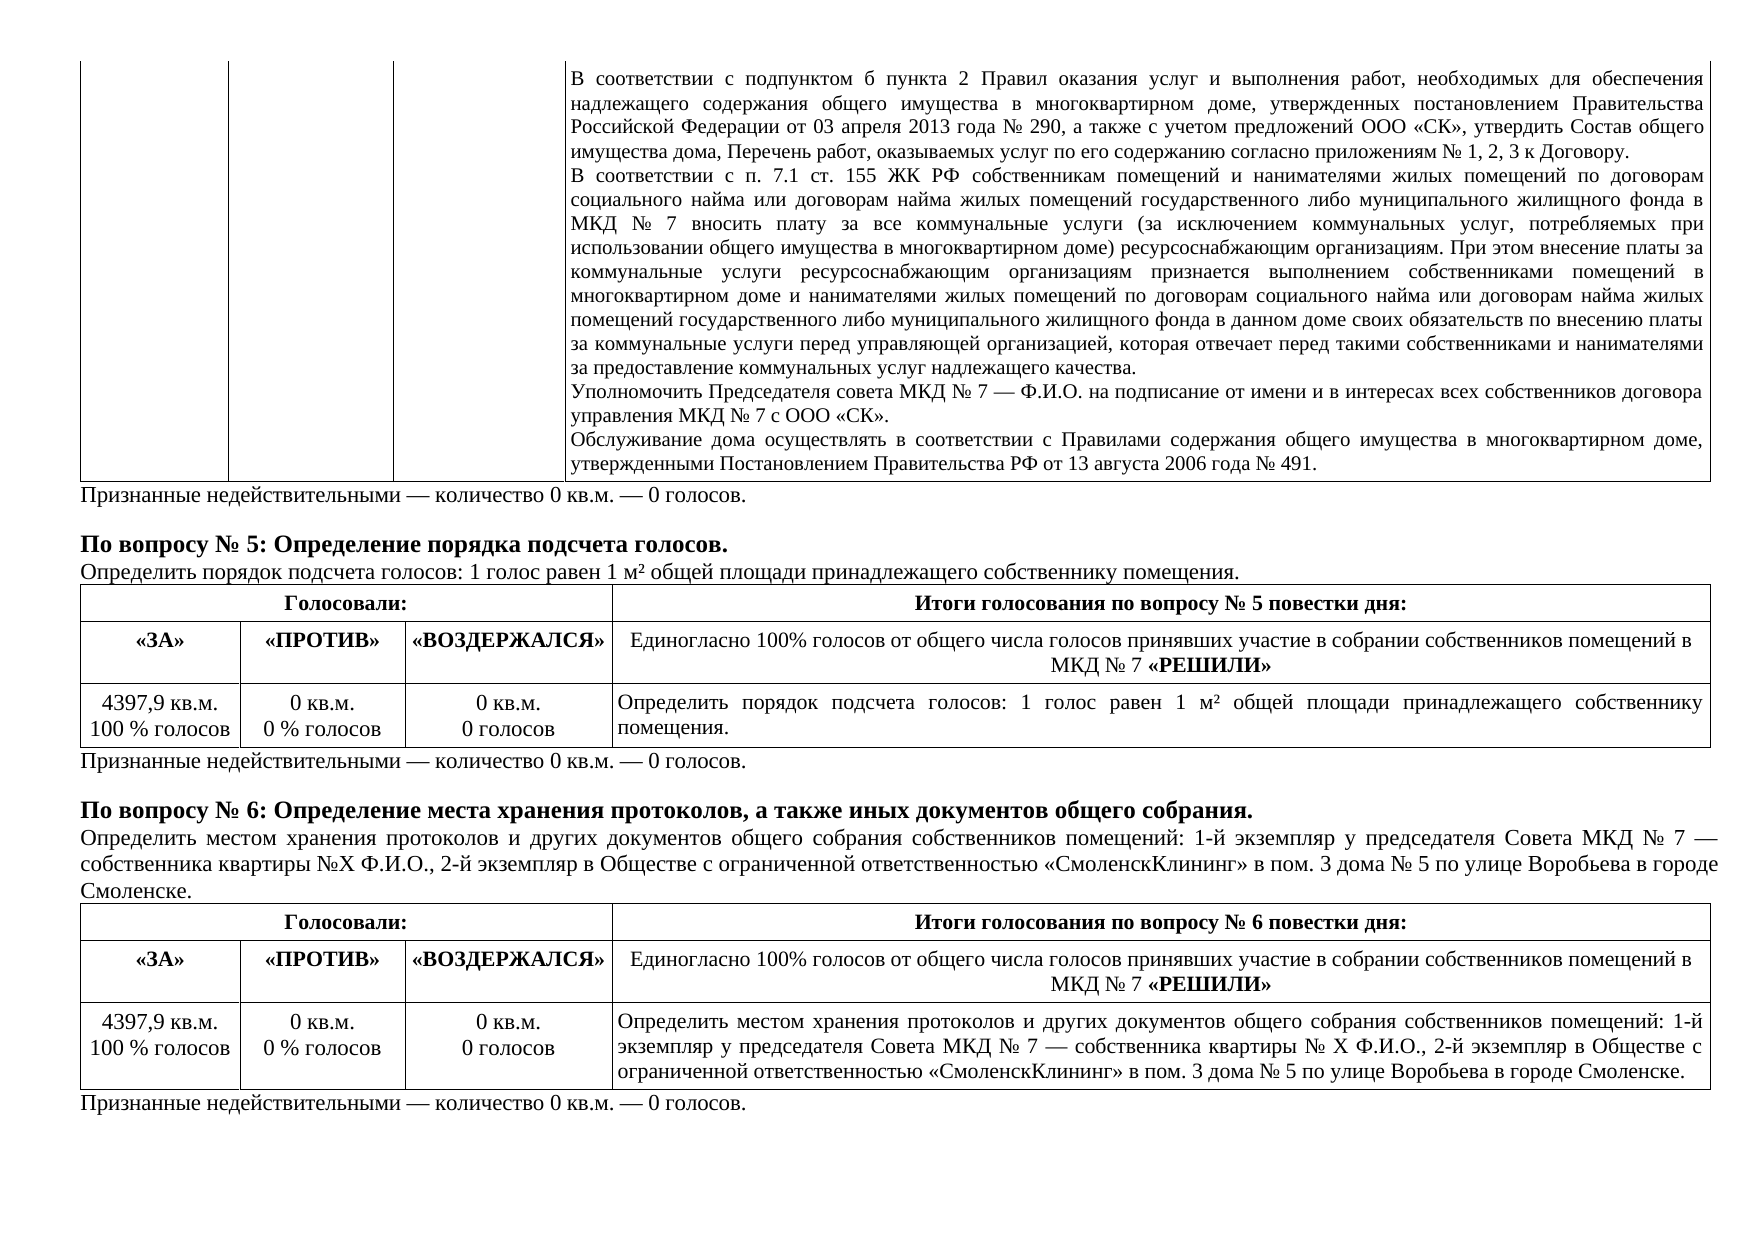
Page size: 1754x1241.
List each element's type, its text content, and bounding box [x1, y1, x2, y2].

table_cell [229, 61, 393, 481]
table_cell 0 кв.м. 0 голосов [406, 684, 612, 747]
table_cell Определить порядок подсчета голосов: 1 голос равен 1 м² общей площади принадлежащего собственнику помещения. [613, 684, 1710, 747]
table_cell В соответствии с подпунктом б пункта 2 Правил оказания услуг и выполнения работ, необходимых для обеспечения надлежащего содержания общего имущества в многоквартирном доме, утвержденных постановлением Правительства Российской Федерации от 03 апреля 2013 года № 290, а также с учетом предложений ООО «СК», утвердить Состав общего имущества дома, Перечень работ, оказываемых услуг по его содержанию согласно приложениям № 1, 2, 3 к Договору. В соответствии с п. 7.1 ст. 155 ЖК РФ собственникам помещений и нанимателями жилых помещений по договорам социального найма или договорам найма жилых помещений государственного либо муниципального жилищного фонда в МКД № 7 вносить плату за все коммунальные услуги (за исключением коммунальных услуг, потребляемых при использовании общего имущества в многоквартирном доме) ресурсоснабжающим организациям. При этом внесение платы за коммунальные услуги ресурсоснабжающим организациям признается выполнением собственниками помещений в многоквартирном доме и нанимателями жилых помещений по договорам социального найма или договорам найма жилых помещений государственного либо муниципального жилищного фонда в данном доме своих обязательств по внесению платы за коммунальные услуги перед управляющей организацией, которая отвечает перед такими собственниками и нанимателями за предоставление коммунальных услуг надлежащего качества. Уполномочить Председателя совета МКД № 7 — Ф.И.О. на подписание от имени и в интересах всех собственников договора управления МКД № 7 с ООО «СК». Обслуживание дома осуществлять в соответствии с Правилами содержания общего имущества в многоквартирном доме, утвержденными Постановлением Правительства РФ от 13 августа 2006 года № 491. [566, 61, 1710, 481]
text По вопросу № 5: Определение порядка подсчета голосов. [80, 529, 1722, 558]
table_cell 0 кв.м. 0 % голосов [241, 1003, 405, 1089]
table_cell «ВОЗДЕРЖАЛСЯ» [406, 941, 612, 1002]
text Признанные недействительными — количество 0 кв.м. — 0 голосов. [80, 1089, 1722, 1116]
text Определить местом хранения протоколов и других документов общего собрания собственников помещений: 1-й экземпляр у председателя Совета МКД № 7 — собственника квартиры №Х Ф.И.О., 2-й экземпляр в Обществе с ограниченной ответственностью «СмоленскКлининг» в пом. 3 дома № 5 по улице Воробьева в городе Смоленске. [80, 824, 1722, 903]
table_header Итоги голосования по вопросу № 5 повестки дня: [613, 585, 1710, 621]
table_header Голосовали: [81, 904, 612, 940]
table_cell Единогласно 100% голосов от общего числа голосов принявших участие в собрании собственников помещений в МКД № 7 «РЕШИЛИ» [613, 622, 1710, 683]
text Признанные недействительными — количество 0 кв.м. — 0 голосов. [80, 747, 1722, 774]
table_cell «ВОЗДЕРЖАЛСЯ» [406, 622, 612, 683]
table_header Итоги голосования по вопросу № 6 повестки дня: [613, 904, 1710, 940]
table_cell 4397,9 кв.м. 100 % голосов [81, 1003, 239, 1089]
table_cell Определить местом хранения протоколов и других документов общего собрания собственников помещений: 1-й экземпляр у председателя Совета МКД № 7 — собственника квартиры № Х Ф.И.О., 2-й экземпляр в Обществе с ограниченной ответственностью «СмоленскКлининг» в пом. 3 дома № 5 по улице Воробьева в городе Смоленске. [613, 1003, 1710, 1089]
table_cell Единогласно 100% голосов от общего числа голосов принявших участие в собрании собственников помещений в МКД № 7 «РЕШИЛИ» [613, 941, 1710, 1002]
table_cell 0 кв.м. 0 голосов [406, 1003, 612, 1089]
table_cell «ЗА» [81, 941, 239, 1002]
table_cell 0 кв.м. 0 % голосов [241, 684, 405, 747]
table_cell «ЗА» [81, 622, 239, 683]
table_cell 4397,9 кв.м. 100 % голосов [81, 684, 239, 747]
table_cell «ПРОТИВ» [241, 941, 405, 1002]
text Определить порядок подсчета голосов: 1 голос равен 1 м² общей площади принадлежащего собственнику помещения. [80, 558, 1722, 584]
text По вопросу № 6: Определение места хранения протоколов, а также иных документов общего собрания. [80, 795, 1722, 824]
table_cell [394, 61, 564, 481]
table_cell «ПРОТИВ» [241, 622, 405, 683]
text Признанные недействительными — количество 0 кв.м. — 0 голосов. [80, 481, 1722, 508]
table_header Голосовали: [81, 585, 612, 621]
table_cell [81, 61, 228, 481]
